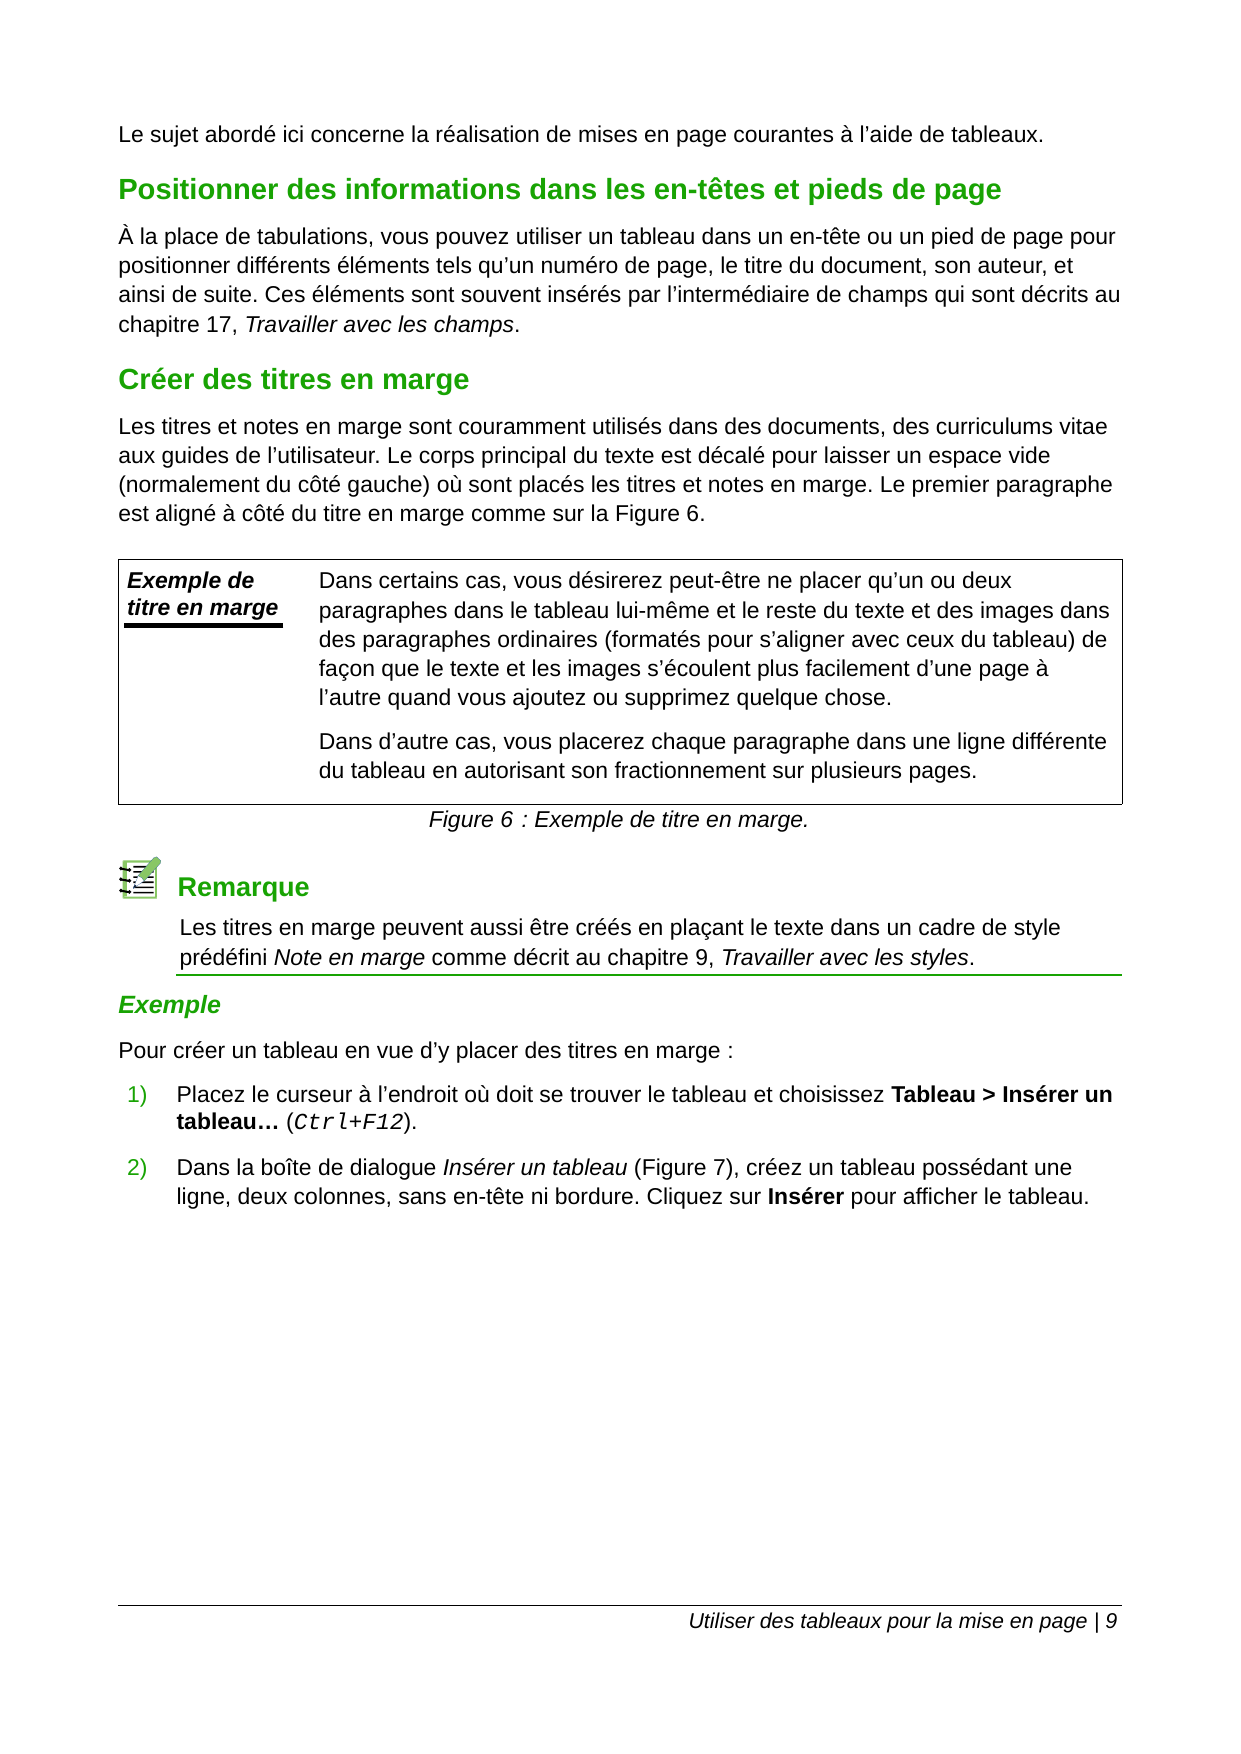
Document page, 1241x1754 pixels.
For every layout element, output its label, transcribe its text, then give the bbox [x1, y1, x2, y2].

subtitle Remarque [118, 856, 1122, 902]
text Pour créer un tableau en vue d’y placer des titres en marge : [118, 1034, 1122, 1063]
list Dans la boîte de dialogue Insérer un tableau (Figure 7), créez un tableau possédant une ligne, deux colonnes, sans en-tête ni bordure. Cliquez sur Insérer pour afficher le tableau. [147, 1151, 1122, 1209]
list Placez le curseur à l’endroit où doit se trouver le tableau et choisissez Tableau > Insérer un tableau… (Ctrl+F12). [147, 1078, 1122, 1136]
text Figure 6 : Exemple de titre en marge. [118, 805, 1122, 833]
subtitle Créer des titres en marge [118, 366, 1122, 395]
text Les titres en marge peuvent aussi être créés en plaçant le texte dans un cadre de style prédéfini Note en marge comme décrit au chapitre 9, Travailler avec les styles. [176, 909, 1122, 974]
text Les titres et notes en marge sont couramment utilisés dans des documents, des curriculums vitae aux guides de l’utilisateur. Le corps principal du texte est décalé pour laisser un espace vide (normalement du côté gauche) où sont placés les titres et notes en marge. Le premier paragraphe est aligné à côté du titre en marge comme sur la Figure 6. [118, 410, 1122, 526]
text À la place de tabulations, vous pouvez utiliser un tableau dans un en-tête ou un pied de page pour positionner différents éléments tels qu’un numéro de page, le titre du document, son auteur, et ainsi de suite. Ces éléments sont souvent insérés par l’intermédiaire de champs qui sont décrits au chapitre 17, Travailler avec les champs. [118, 220, 1122, 337]
table_header Dans certains cas, vous désirerez peut-être ne placer qu’un ou deux paragraphes dans le tableau lui-même et le reste du texte et des images dans des paragraphes ordinaires (formatés pour s’aligner avec ceux du tableau) de façon que le texte et les images s’écoulent plus facilement d’une page à l’autre quand vous ajoutez ou supprimez quelque chose. Dans d’autre cas, vous placerez chaque paragraphe dans une ligne différente du tableau en autorisant son fractionnement sur plusieurs pages. [313, 560, 1122, 804]
text Le sujet abordé ici concerne la réalisation de mises en page courantes à l’aide de tableaux. [118, 118, 1122, 147]
subtitle Positionner des informations dans les en-têtes et pieds de page [118, 176, 1122, 206]
subtitle Exemple [118, 990, 1122, 1019]
table_header Exemple de titre en marge [119, 560, 313, 804]
